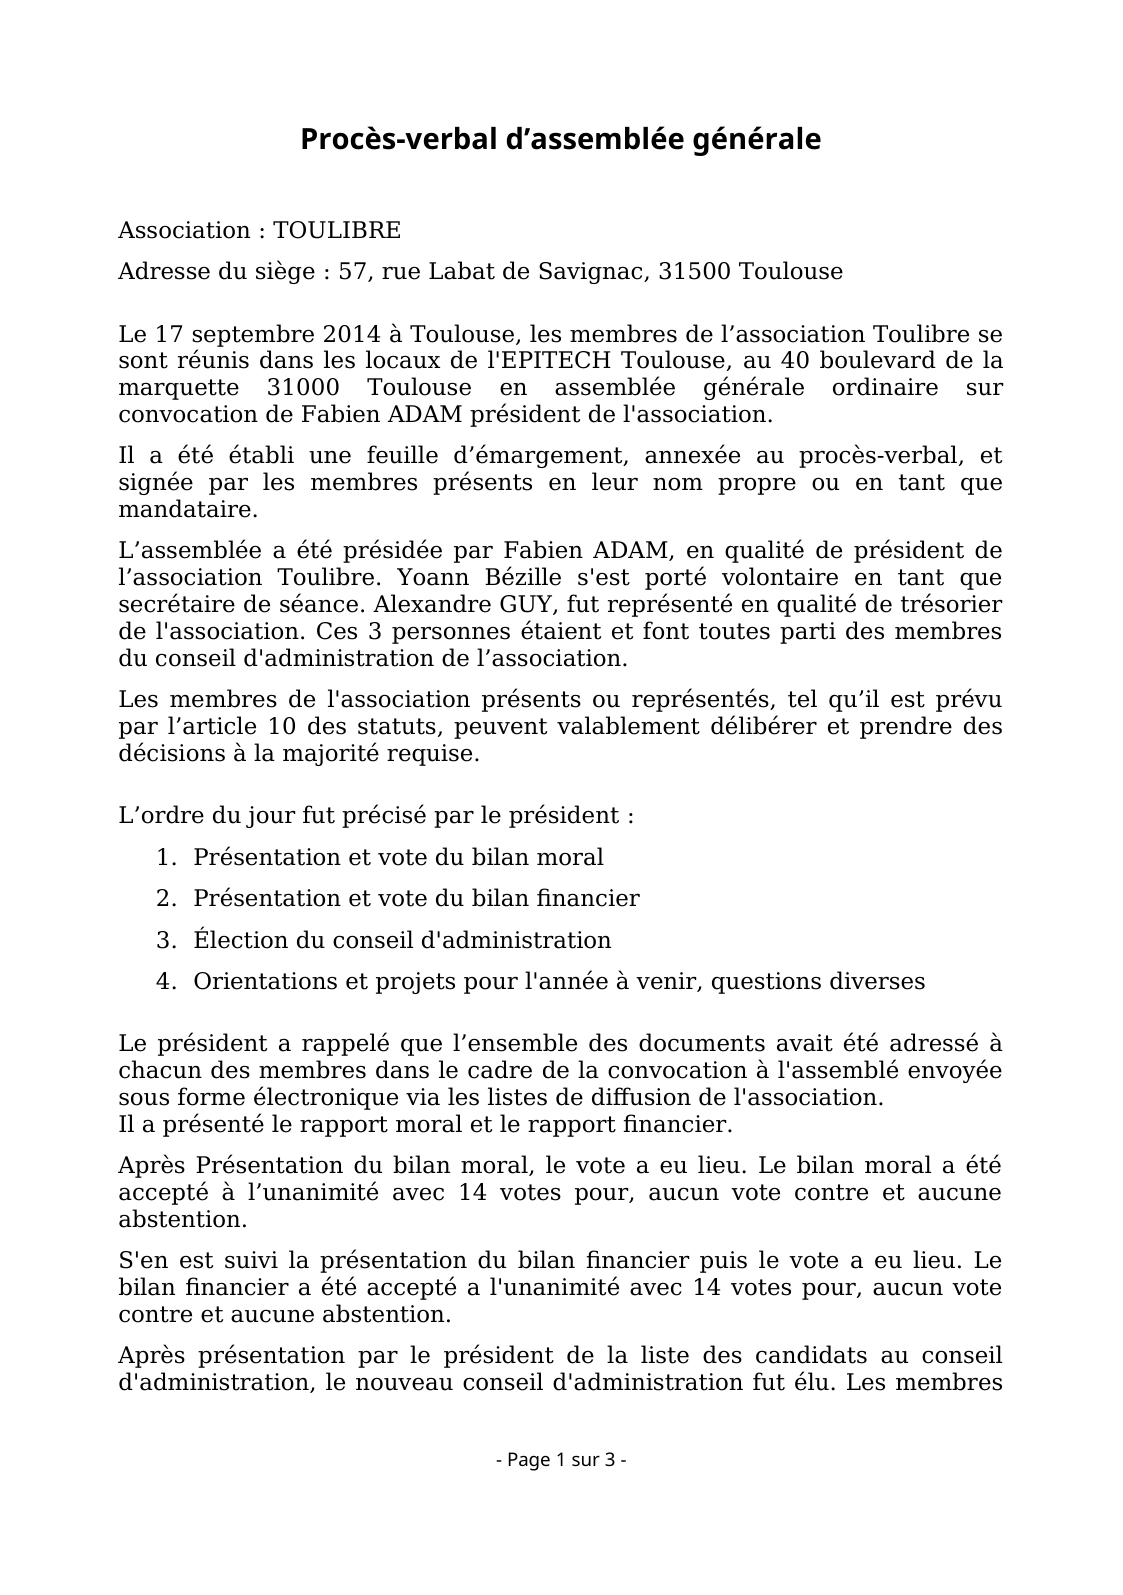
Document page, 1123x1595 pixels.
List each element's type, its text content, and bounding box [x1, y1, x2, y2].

subtitle Procès-verbal d’assemblée générale [118, 118, 1004, 158]
text L’assemblée a été présidée par Fabien ADAM, en qualité de président de l’association Toulibre. Yoann Bézille s'est porté volontaire en tant que secrétaire de séance. Alexandre GUY, fut représenté en qualité de trésorier de l'association. Ces 3 personnes étaient et font toutes parti des membres du conseil d'administration de l’association. [118, 538, 1004, 672]
text S'en est suivi la présentation du bilan financier puis le vote a eu lieu. Le bilan financier a été accepté a l'unanimité avec 14 votes pour, aucun vote contre et aucune abstention. [118, 1247, 1004, 1328]
text Après Présentation du bilan moral, le vote a eu lieu. Le bilan moral a été accepté à l’unanimité avec 14 votes pour, aucun vote contre et aucune abstention. [118, 1152, 1004, 1233]
list Présentation et vote du bilan moral [156, 844, 1004, 870]
list Élection du conseil d'administration [156, 927, 1004, 953]
text Le président a rappelé que l’ensemble des documents avait été adressé à chacun des membres dans le cadre de la convocation à l'assemblé envoyée sous forme électronique via les listes de diffusion de l'association. Il a présenté le rapport moral et le rapport financier. [118, 1031, 1004, 1138]
list Orientations et projets pour l'année à venir, questions diverses [156, 968, 1004, 995]
text Les membres de l'association présents ou représentés, tel qu’il est prévu par l’article 10 des statuts, peuvent valablement délibérer et prendre des décisions à la majorité requise. [118, 686, 1004, 767]
text Il a été établi une feuille d’émargement, annexée au procès-verbal, et signée par les membres présents en leur nom propre ou en tant que mandataire. [118, 443, 1004, 523]
text Après présentation par le président de la liste des candidats au conseil d'administration, le nouveau conseil d'administration fut élu. Les membres [118, 1343, 1004, 1396]
text Le 17 septembre 2014 à Toulouse, les membres de l’association Toulibre se sont réunis dans les locaux de l'EPITECH Toulouse, au 40 boulevard de la marquette 31000 Toulouse en assemblée générale ordinaire sur convocation de Fabien ADAM président de l'association. [118, 321, 1004, 428]
text Association : TOULIBRE [118, 217, 1004, 244]
text Adresse du siège : 57, rue Labat de Savignac, 31500 Toulouse [118, 258, 1004, 285]
list Présentation et vote du bilan financier [156, 885, 1004, 912]
text L’ordre du jour fut précisé par le président : [118, 802, 1004, 829]
